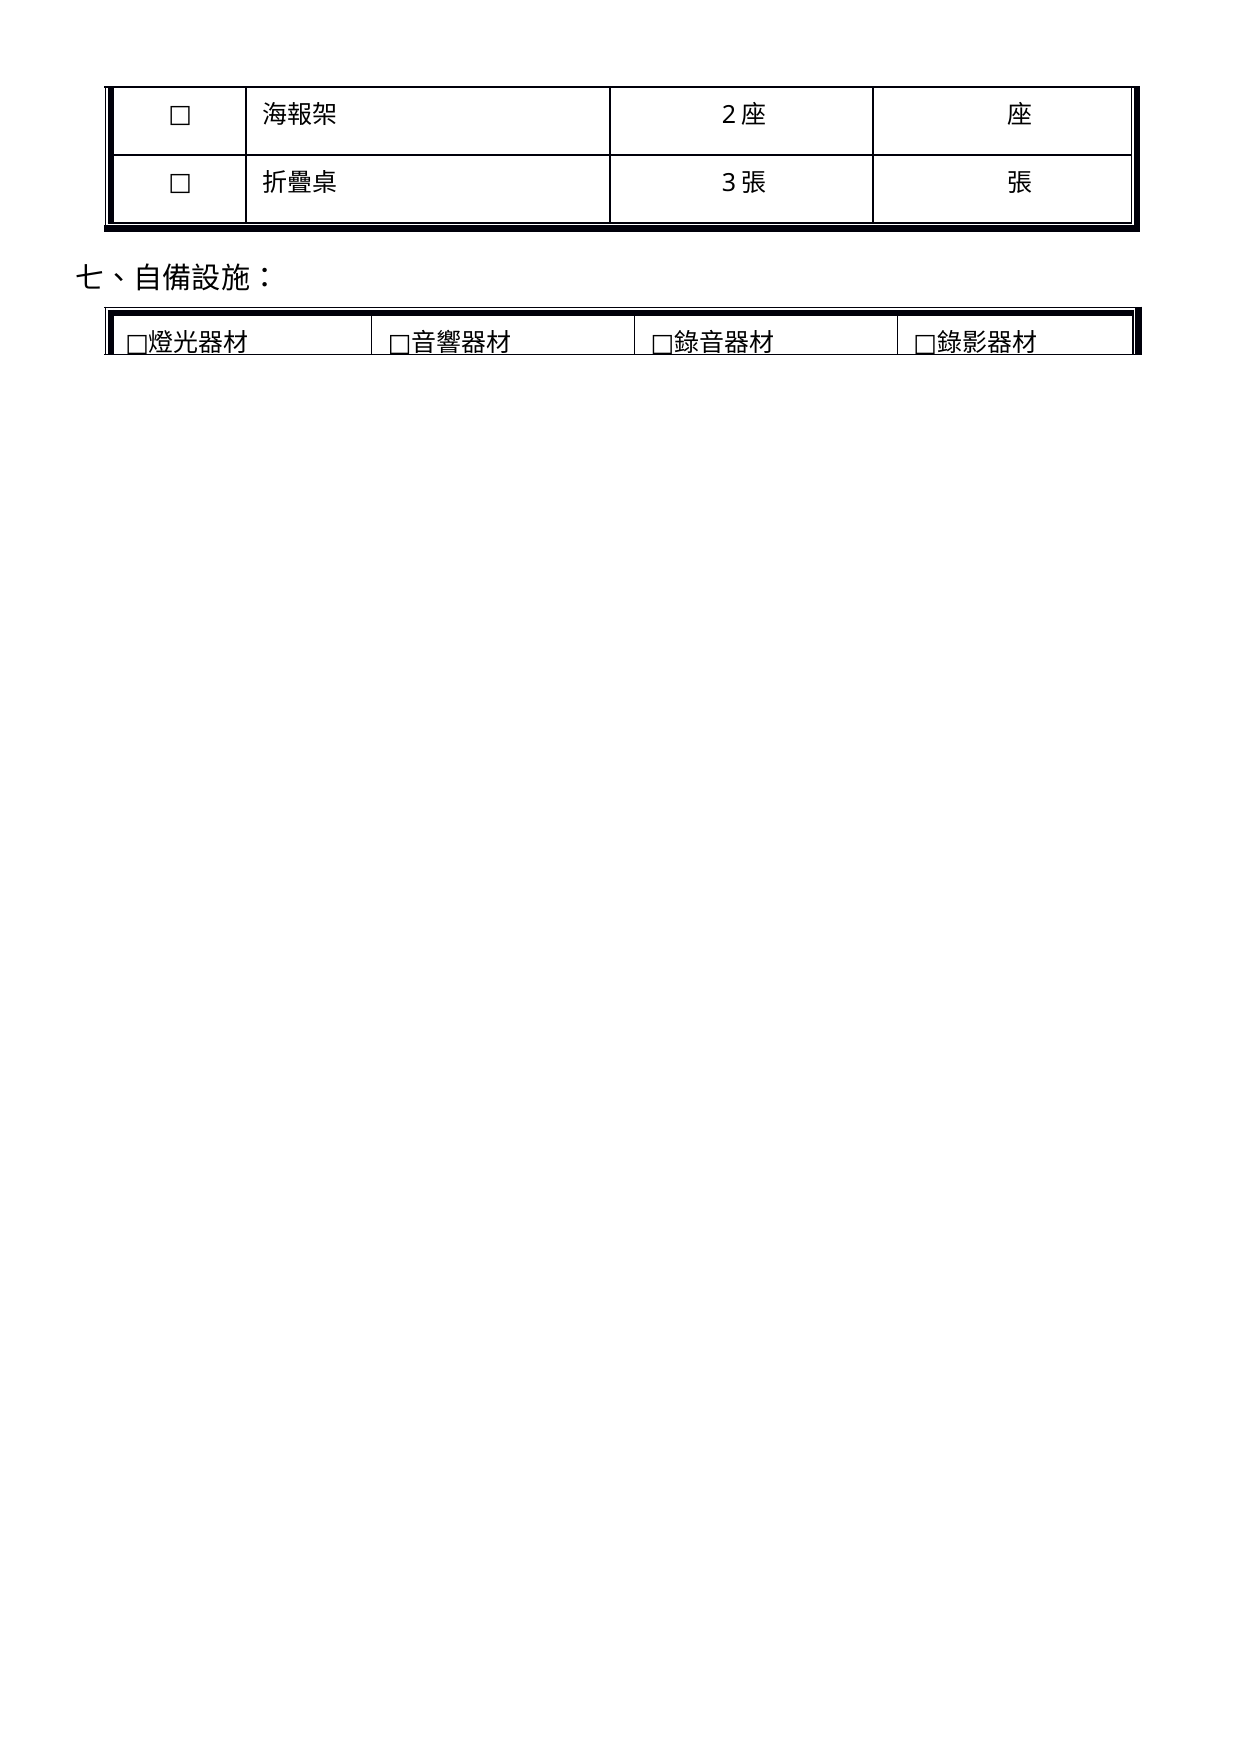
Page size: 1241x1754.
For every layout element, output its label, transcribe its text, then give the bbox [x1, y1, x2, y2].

table_header □燈光器材 [114, 316, 371, 353]
table_cell 2座 [611, 88, 872, 154]
table_cell □ [114, 156, 245, 222]
text 七、自備設施： [75, 232, 1165, 307]
table_cell 座 [874, 88, 1131, 154]
table_header □錄影器材 [898, 316, 1132, 353]
table_cell 海報架 [247, 88, 609, 154]
table_cell 折疊桌 [247, 156, 609, 222]
table_cell 張 [874, 156, 1131, 222]
table_header □錄音器材 [635, 316, 897, 353]
table_header □音響器材 [372, 316, 634, 353]
table_cell 3張 [611, 156, 872, 222]
table_cell □ [114, 88, 245, 154]
